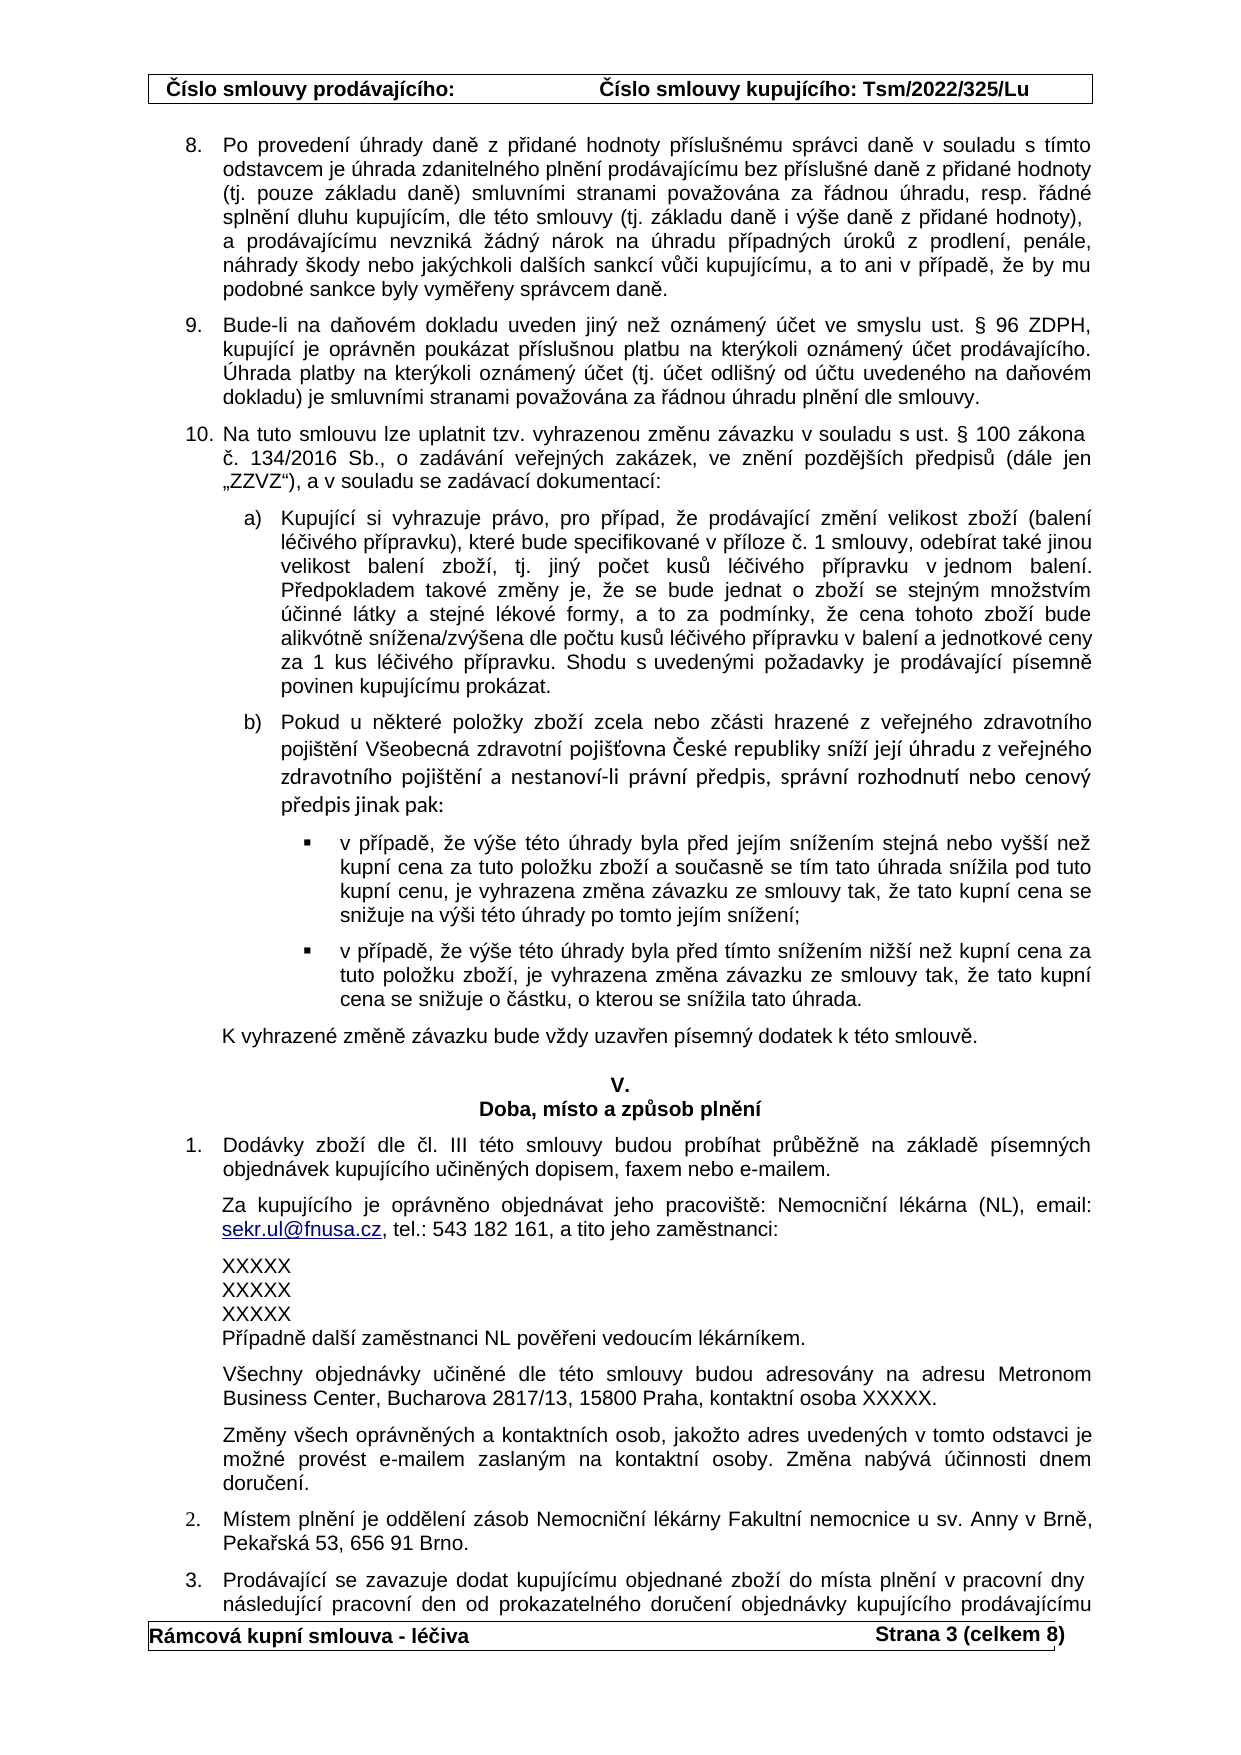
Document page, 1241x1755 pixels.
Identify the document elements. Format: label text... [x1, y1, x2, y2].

list Pokud u některé položky zboží zcela nebo zčásti hrazené z veřejného zdravotního pojištění Všeobecná zdravotní pojišťovna České republiky sníží její úhradu z veřejného zdravotního pojištění a nestanoví-li právní předpis, správní rozhodnutí nebo cenový předpis jinak pak: [243, 710, 1093, 818]
text XXXXX [222, 1278, 1093, 1302]
text XXXXX [222, 1254, 1093, 1278]
text V. [148, 1072, 1093, 1096]
list Místem plnění je oddělení zásob Nemocniční lékárny Fakultní nemocnice u sv. Anny v Brně, Pekařská 53, 656 91 Brno. [185, 1507, 1093, 1555]
list v případě, že výše této úhrady byla před tímto snížením nižší než kupní cena za tuto položku zboží, je vyhrazena změna závazku ze smlouvy tak, že tato kupní cena se snižuje o částku, o kterou se snížila tato úhrada. [302, 939, 1093, 1011]
list Kupující si vyhrazuje právo, pro případ, že prodávající změní velikost zboží (balení léčivého přípravku), které bude specifikované v příloze č. 1 smlouvy, odebírat také jinou velikost balení zboží, tj. jiný počet kusů léčivého přípravku v jednom balení. Předpokladem takové změny je, že se bude jednat o zboží se stejným množstvím účinné látky a stejné lékové formy, a to za podmínky, že cena tohoto zboží bude alikvótně snížena/zvýšena dle počtu kusů léčivého přípravku v balení a jednotkové ceny za 1 kus léčivého přípravku. Shodu s uvedenými požadavky je prodávající písemně povinen kupujícímu prokázat. [243, 506, 1093, 697]
list Na tuto smlouvu lze uplatnit tzv. vyhrazenou změnu závazku v souladu s ust. § 100 zákona č. 134/2016 Sb., o zadávání veřejných zakázek, ve znění pozdějších předpisů (dále jen „ZZVZ“), a v souladu se zadávací dokumentací: [185, 421, 1093, 493]
text Všechny objednávky učiněné dle této smlouvy budou adresovány na adresu Metronom Business Center, Bucharova 2817/13, 15800 Praha, kontaktní osoba XXXXX. [223, 1362, 1093, 1410]
list v případě, že výše této úhrady byla před jejím snížením stejná nebo vyšší než kupní cena za tuto položku zboží a současně se tím tato úhrada snížila pod tuto kupní cenu, je vyhrazena změna závazku ze smlouvy tak, že tato kupní cena se snižuje na výši této úhrady po tomto jejím snížení; [302, 831, 1093, 926]
subtitle Doba, místo a způsob plnění [148, 1096, 1093, 1120]
text XXXXX [222, 1302, 1093, 1326]
list Prodávající se zavazuje dodat kupujícímu objednané zboží do místa plnění v pracovní dny následující pracovní den od prokazatelného doručení objednávky kupujícího prodávajícímu [185, 1567, 1093, 1615]
text K vyhrazené změně závazku bude vždy uzavřen písemný dodatek k této smlouvě. [222, 1023, 1093, 1047]
list Bude-li na daňovém dokladu uveden jiný než oznámený účet ve smyslu ust. § 96 ZDPH, kupující je oprávněn poukázat příslušnou platbu na kterýkoli oznámený účet prodávajícího. Úhrada platby na kterýkoli oznámený účet (tj. účet odlišný od účtu uvedeného na daňovém dokladu) je smluvními stranami považována za řádnou úhradu plnění dle smlouvy. [185, 313, 1093, 409]
list Dodávky zboží dle čl. III této smlouvy budou probíhat průběžně na základě písemných objednávek kupujícího učiněných dopisem, faxem nebo e-mailem. [185, 1133, 1093, 1181]
text Změny všech oprávněných a kontaktních osob, jakožto adres uvedených v tomto odstavci je možné provést e-mailem zaslaným na kontaktní osoby. Změna nabývá účinnosti dnem doručení. [223, 1422, 1093, 1494]
list Po provedení úhrady daně z přidané hodnoty příslušnému správci daně v souladu s tímto odstavcem je úhrada zdanitelného plnění prodávajícímu bez příslušné daně z přidané hodnoty (tj. pouze základu daně) smluvními stranami považována za řádnou úhradu, resp. řádné splnění dluhu kupujícím, dle této smlouvy (tj. základu daně i výše daně z přidané hodnoty), a prodávajícímu nevzniká žádný nárok na úhradu případných úroků z prodlení, penále, náhrady škody nebo jakýchkoli dalších sankcí vůči kupujícímu, a to ani v případě, že by mu podobné sankce byly vyměřeny správcem daně. [185, 133, 1093, 301]
text Případně další zaměstnanci NL pověřeni vedoucím lékárníkem. [222, 1326, 1093, 1349]
text Za kupujícího je oprávněno objednávat jeho pracoviště: Nemocniční lékárna (NL), email: sekr.ul@fnusa.cz, tel.: 543 182 161, a tito jeho zaměstnanci: [222, 1193, 1093, 1241]
